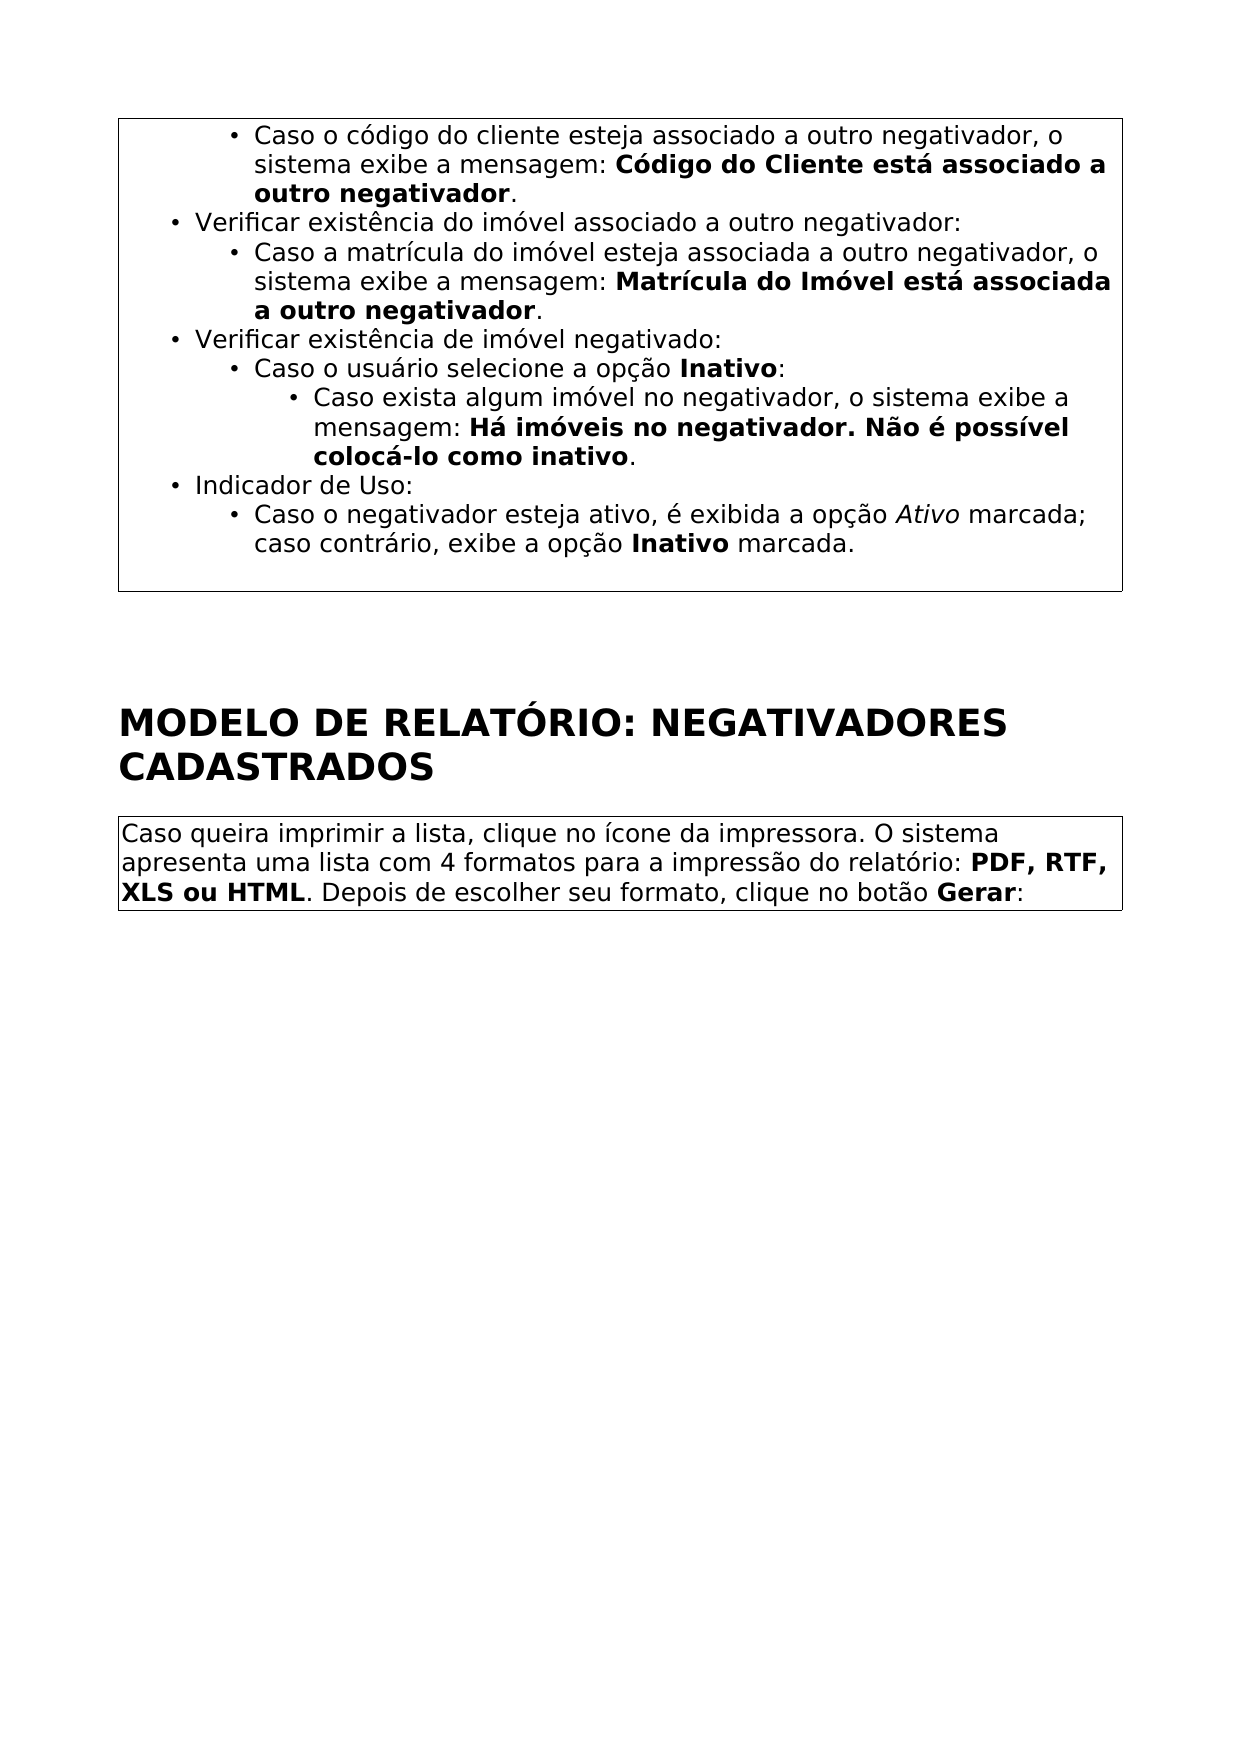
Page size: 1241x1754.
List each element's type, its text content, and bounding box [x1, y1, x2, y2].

subtitle MODELO DE RELATÓRIO: NEGATIVADORES CADASTRADOS [118, 702, 1122, 789]
table_header Caso queira imprimir a lista, clique no ícone da impressora. O sistema apresenta uma lista com 4 formatos para a impressão do relatório: PDF, RTF, XLS ou HTML. Depois de escolher seu formato, clique no botão Gerar: [119, 817, 1122, 910]
table_header Faça as modificações que julgar necessárias e, em seguida, clique no botão . Durante o preenchimento dos campos, o sistema efetua algumas validações. São elas: Verifica preenchimento dos campos: Caso o usuário não informe o conteúdo de algum campo necessário à atualização do negativador, o sistema exibe a mensagem: Informe « nome do campo que não foi preenchido ». Atualização realizada por outro usuário: Caso o usuário tente atualizar um negativador já atualizado durante a manutenção corrente, o sistema exibe a mensagem Esse(s) registro(s) foi(ram) atualizado(s) ou removido(s) por outro usuário durante a operação. Realize uma nova manutenção. Negativador possui vínculos no sistema: Caso o usuário tenha selecionado um negativador que possua outros vínculos no sistema, o sistema exibe a mensagem Não é possível excluir o(s) negativador (es) selecionado(s) devido a vínculos com outras informações. Verificar o sucesso da transação: Caso o código de retorno da operação efetuada no banco de dados seja diferente de zero, o sistema exibe a mensagem conforme o código de retorno. Verificar existência do cliente associado a outro negativador: Caso o código do cliente esteja associado a outro negativador, o sistema exibe a mensagem: Código do Cliente está associado a outro negativador. Verificar existência do imóvel associado a outro negativador: Caso a matrícula do imóvel esteja associada a outro negativador, o sistema exibe a mensagem: Matrícula do Imóvel está associada a outro negativador. Verificar existência de imóvel negativado: Caso o usuário selecione a opção Inativo: Caso exista algum imóvel no negativador, o sistema exibe a mensagem: Há imóveis no negativador. Não é possível colocá-lo como inativo. Indicador de Uso: Caso o negativador esteja ativo, é exibida a opção Ativo marcada; caso contrário, exibe a opção Inativo marcada. [119, 119, 1122, 591]
